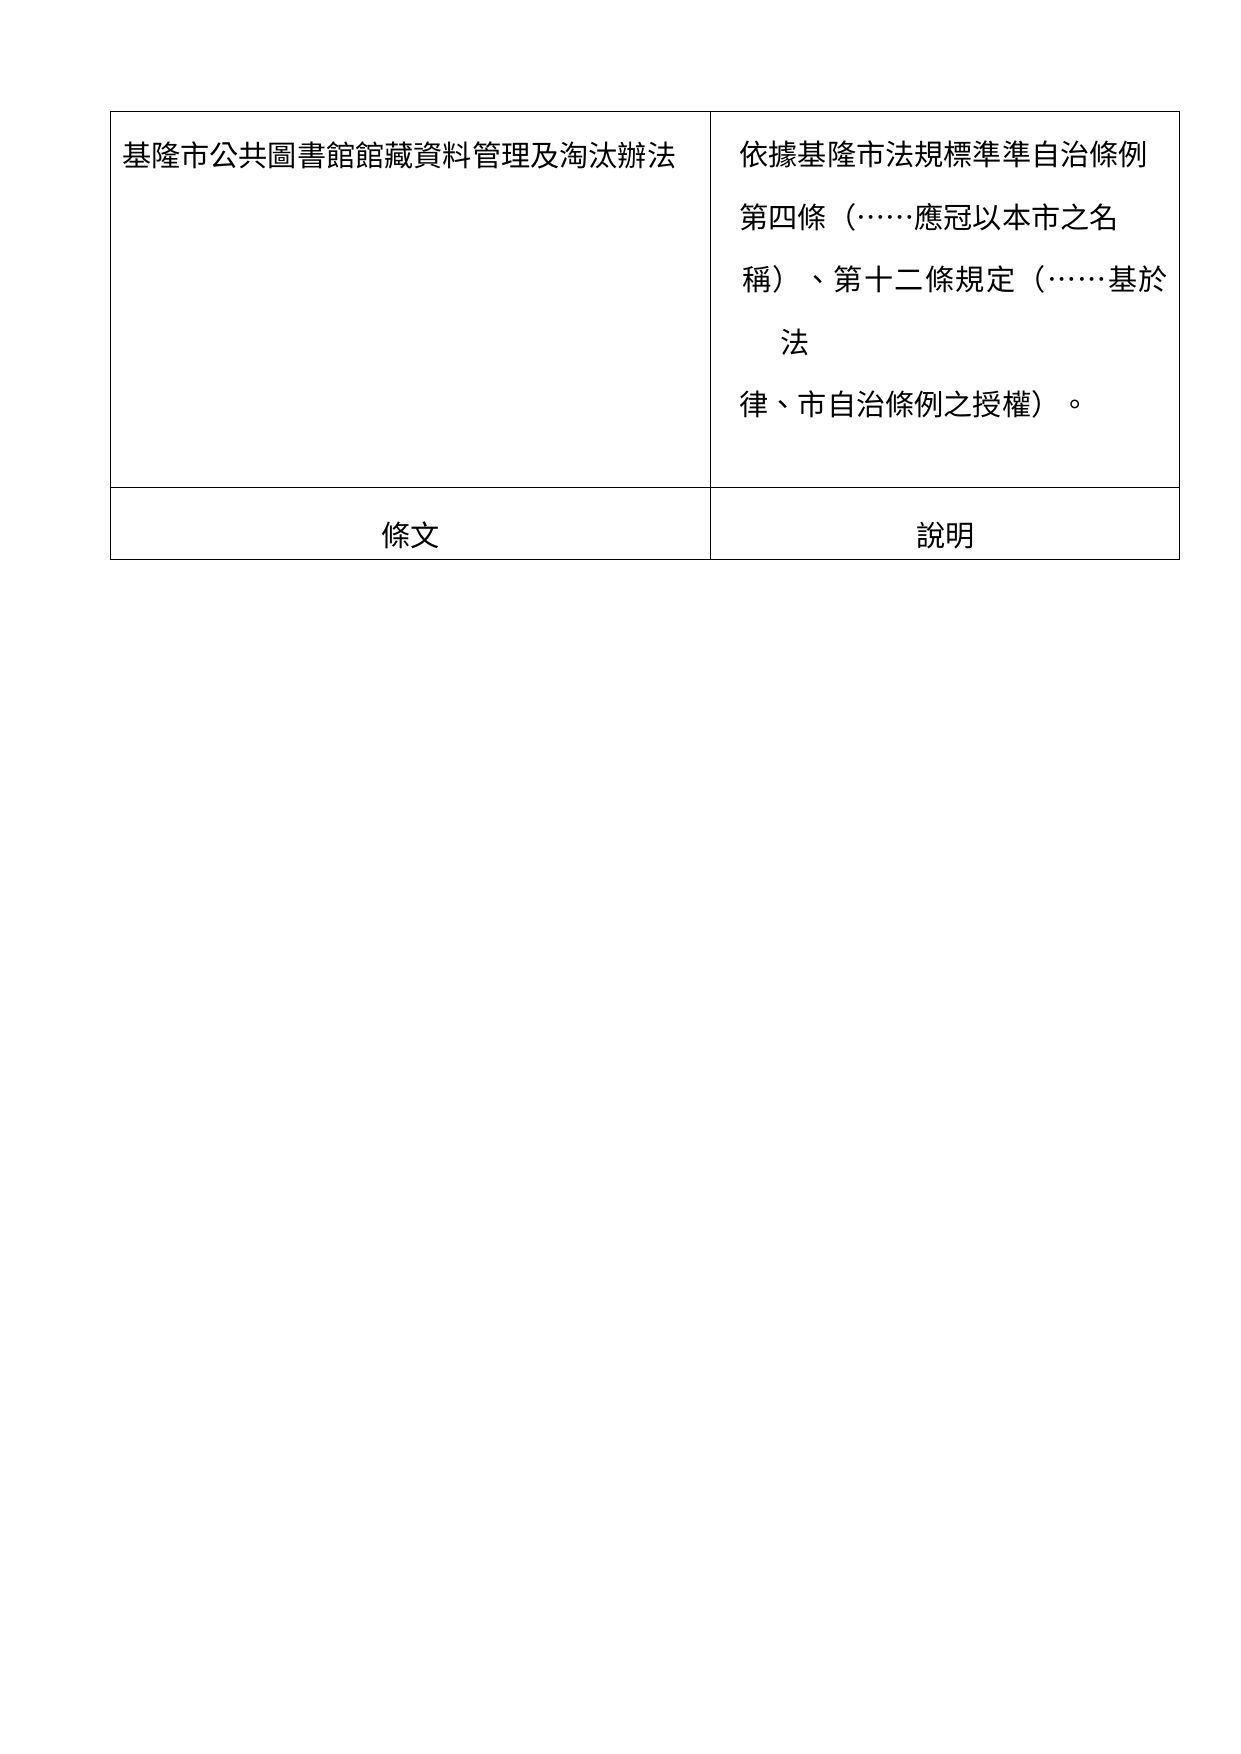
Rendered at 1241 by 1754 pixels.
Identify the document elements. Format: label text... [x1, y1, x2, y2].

table_cell 基隆市公共圖書館館藏資料管理及淘汰辦法 [111, 112, 710, 487]
table_cell 條文 [111, 488, 710, 559]
table_cell 說明 [711, 488, 1179, 559]
table_cell 依據基隆市法規標準準自治條例 第四條（……應冠以本市之名 稱）、第十二條規定（……基於法 律、市自治條例之授權）。 [711, 112, 1179, 487]
